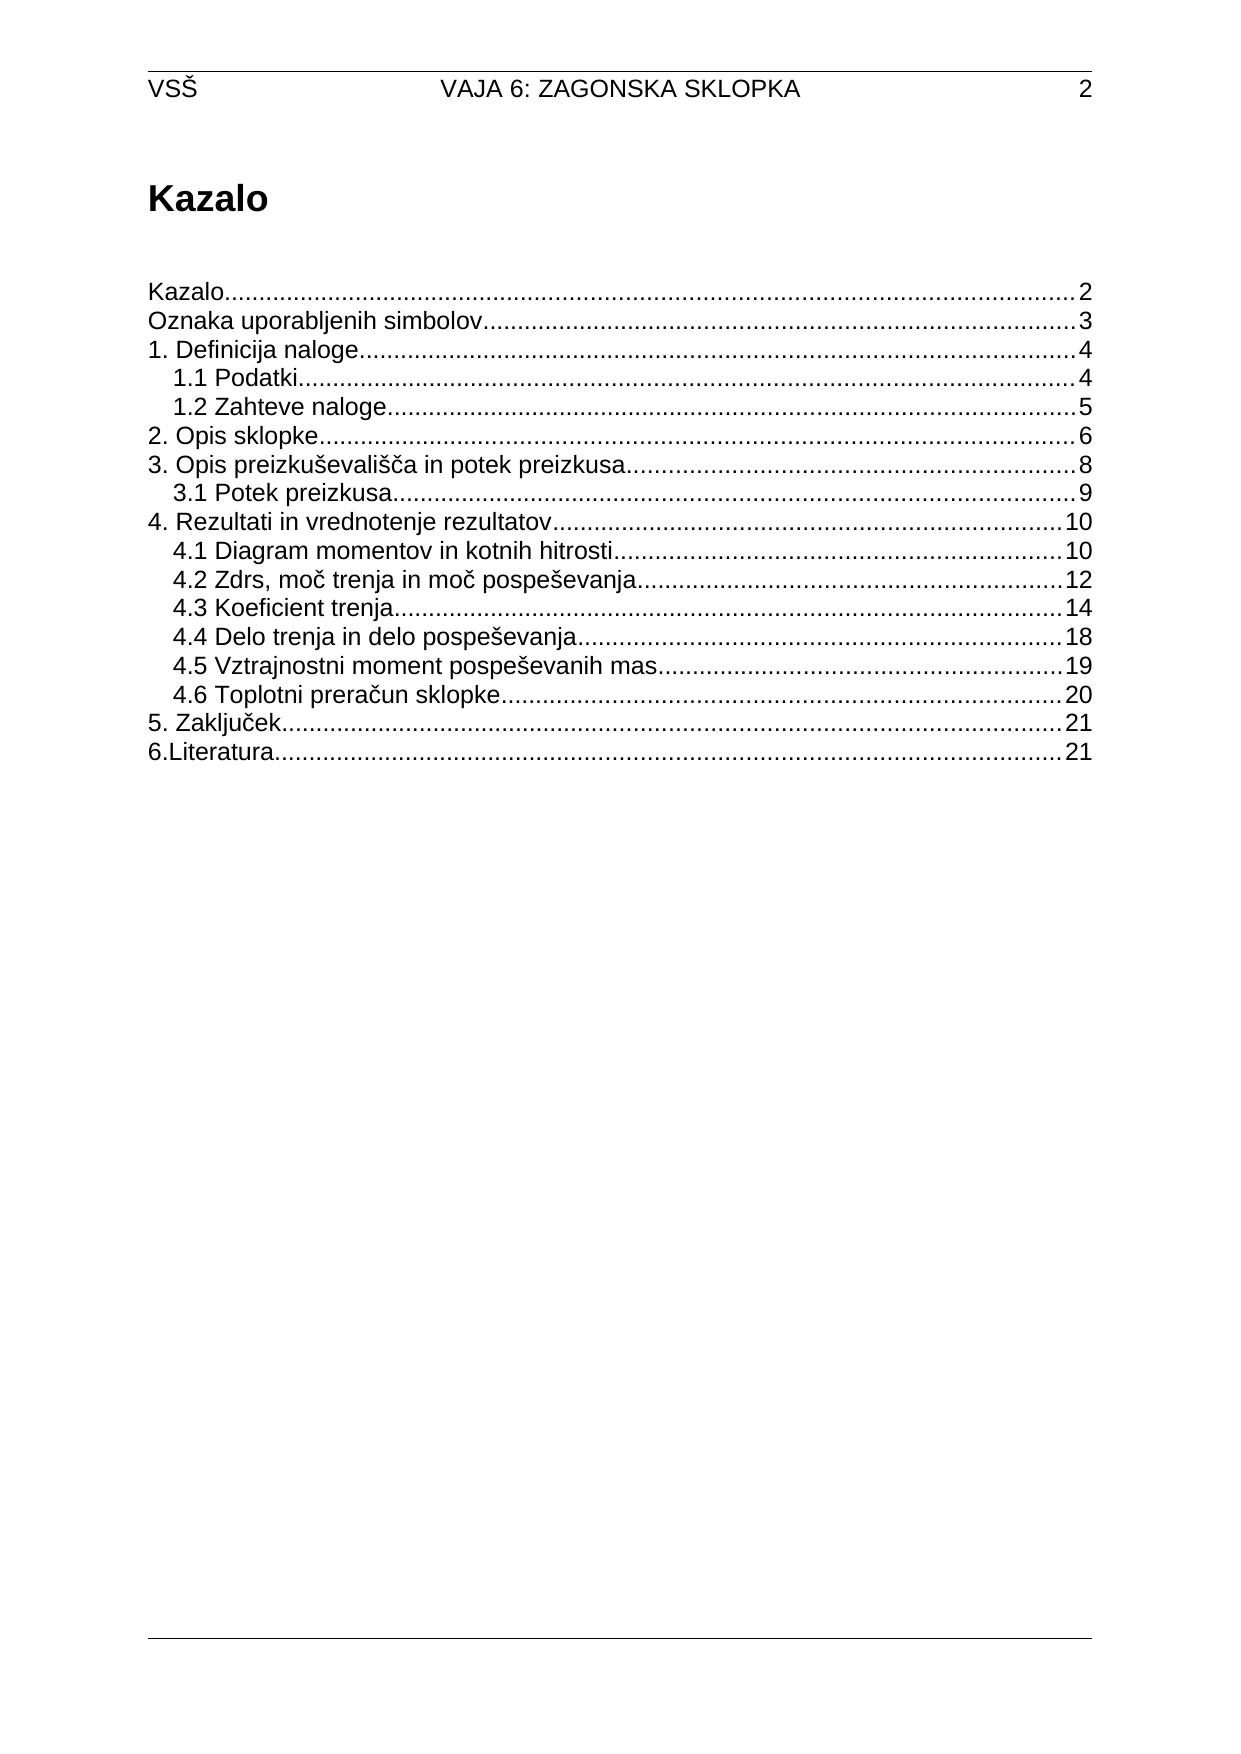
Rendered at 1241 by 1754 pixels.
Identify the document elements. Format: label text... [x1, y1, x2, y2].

text 1.2 Zahteve naloge 5 [173, 392, 1092, 421]
text 4.3 Koeficient trenja 14 [173, 593, 1092, 622]
text 4.5 Vztrajnostni moment pospeševanih mas 19 [173, 651, 1092, 679]
text 5. Zaključek 21 [148, 708, 1092, 737]
text 2. Opis sklopke 6 [148, 421, 1092, 449]
subtitle Kazalo [148, 176, 1092, 219]
text 1.1 Podatki 4 [173, 363, 1092, 392]
text 4. Rezultati in vrednotenje rezultatov 10 [148, 507, 1092, 536]
text 6.Literatura 21 [148, 737, 1092, 766]
text 3. Opis preizkuševališča in potek preizkusa 8 [148, 449, 1092, 478]
text 4.1 Diagram momentov in kotnih hitrosti 10 [173, 536, 1092, 564]
text Oznaka uporabljenih simbolov 3 [148, 306, 1092, 334]
text 4.6 Toplotni preračun sklopke 20 [173, 679, 1092, 708]
text Kazalo 2 [148, 277, 1092, 306]
text 4.2 Zdrs, moč trenja in moč pospeševanja 12 [173, 564, 1092, 593]
text 4.4 Delo trenja in delo pospeševanja 18 [173, 622, 1092, 651]
text 3.1 Potek preizkusa 9 [173, 478, 1092, 507]
text 1. Definicija naloge 4 [148, 334, 1092, 363]
